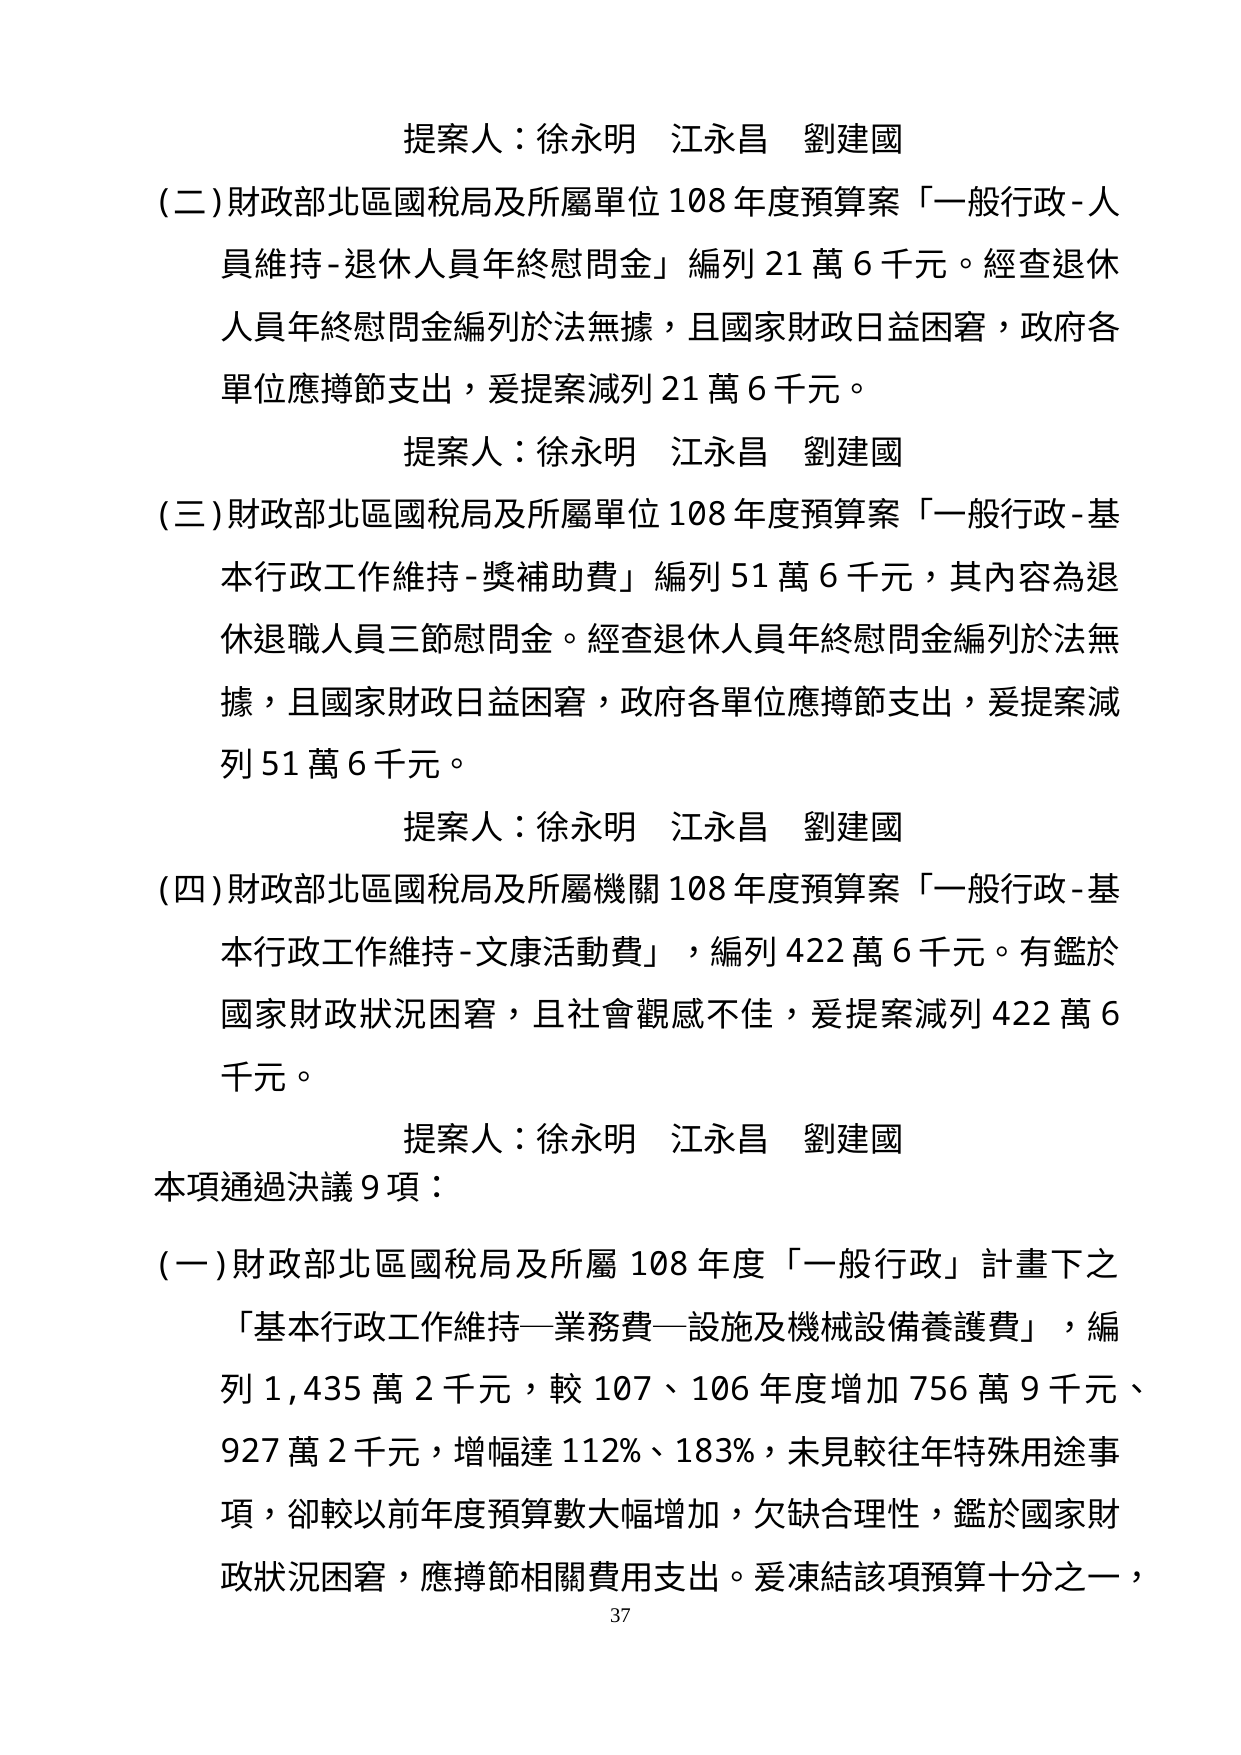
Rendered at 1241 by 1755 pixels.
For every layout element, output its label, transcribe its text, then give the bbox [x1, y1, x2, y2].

text 提案人：徐永明 江永昌 劉建國 [120, 96, 1120, 158]
text 提案人：徐永明 江永昌 劉建國 [120, 408, 1120, 471]
text (四)財政部北區國稅局及所屬機關108年度預算案「一般行政-基本行政工作維持-文康活動費」，編列422萬6千元。有鑑於國家財政狀況困窘，且社會觀感不佳，爰提案減列422萬6千元。 [153, 846, 1120, 1096]
text (二)財政部北區國稅局及所屬單位108年度預算案「一般行政-人員維持-退休人員年終慰問金」編列21萬6千元。經查退休人員年終慰問金編列於法無據，且國家財政日益困窘，政府各單位應撙節支出，爰提案減列21萬6千元。 [153, 158, 1120, 408]
text 提案人：徐永明 江永昌 劉建國 [120, 1096, 1120, 1158]
text 提案人：徐永明 江永昌 劉建國 [120, 783, 1120, 846]
text (一)財政部北區國稅局及所屬108年度「一般行政」計畫下之「基本行政工作維持─業務費─設施及機械設備養護費」，編列1,435萬2千元，較107、106年度增加756萬9千元、927萬2千元，增幅達112%、183%，未見較往年特殊用途事項，卻較以前年度預算數大幅增加，欠缺合理性，鑑於國家財政狀況困窘，應撙節相關費用支出。爰凍結該項預算十分之一，俟財政部北區國稅局及所屬於3個月內向立法院財政委員會提出書面報告後，始得動支。 [153, 1221, 1120, 1596]
text 本項通過決議9項： [120, 1158, 1120, 1210]
text (三)財政部北區國稅局及所屬單位108年度預算案「一般行政-基本行政工作維持-獎補助費」編列51萬6千元，其內容為退休退職人員三節慰問金。經查退休人員年終慰問金編列於法無據，且國家財政日益困窘，政府各單位應撙節支出，爰提案減列51萬6千元。 [153, 471, 1120, 783]
